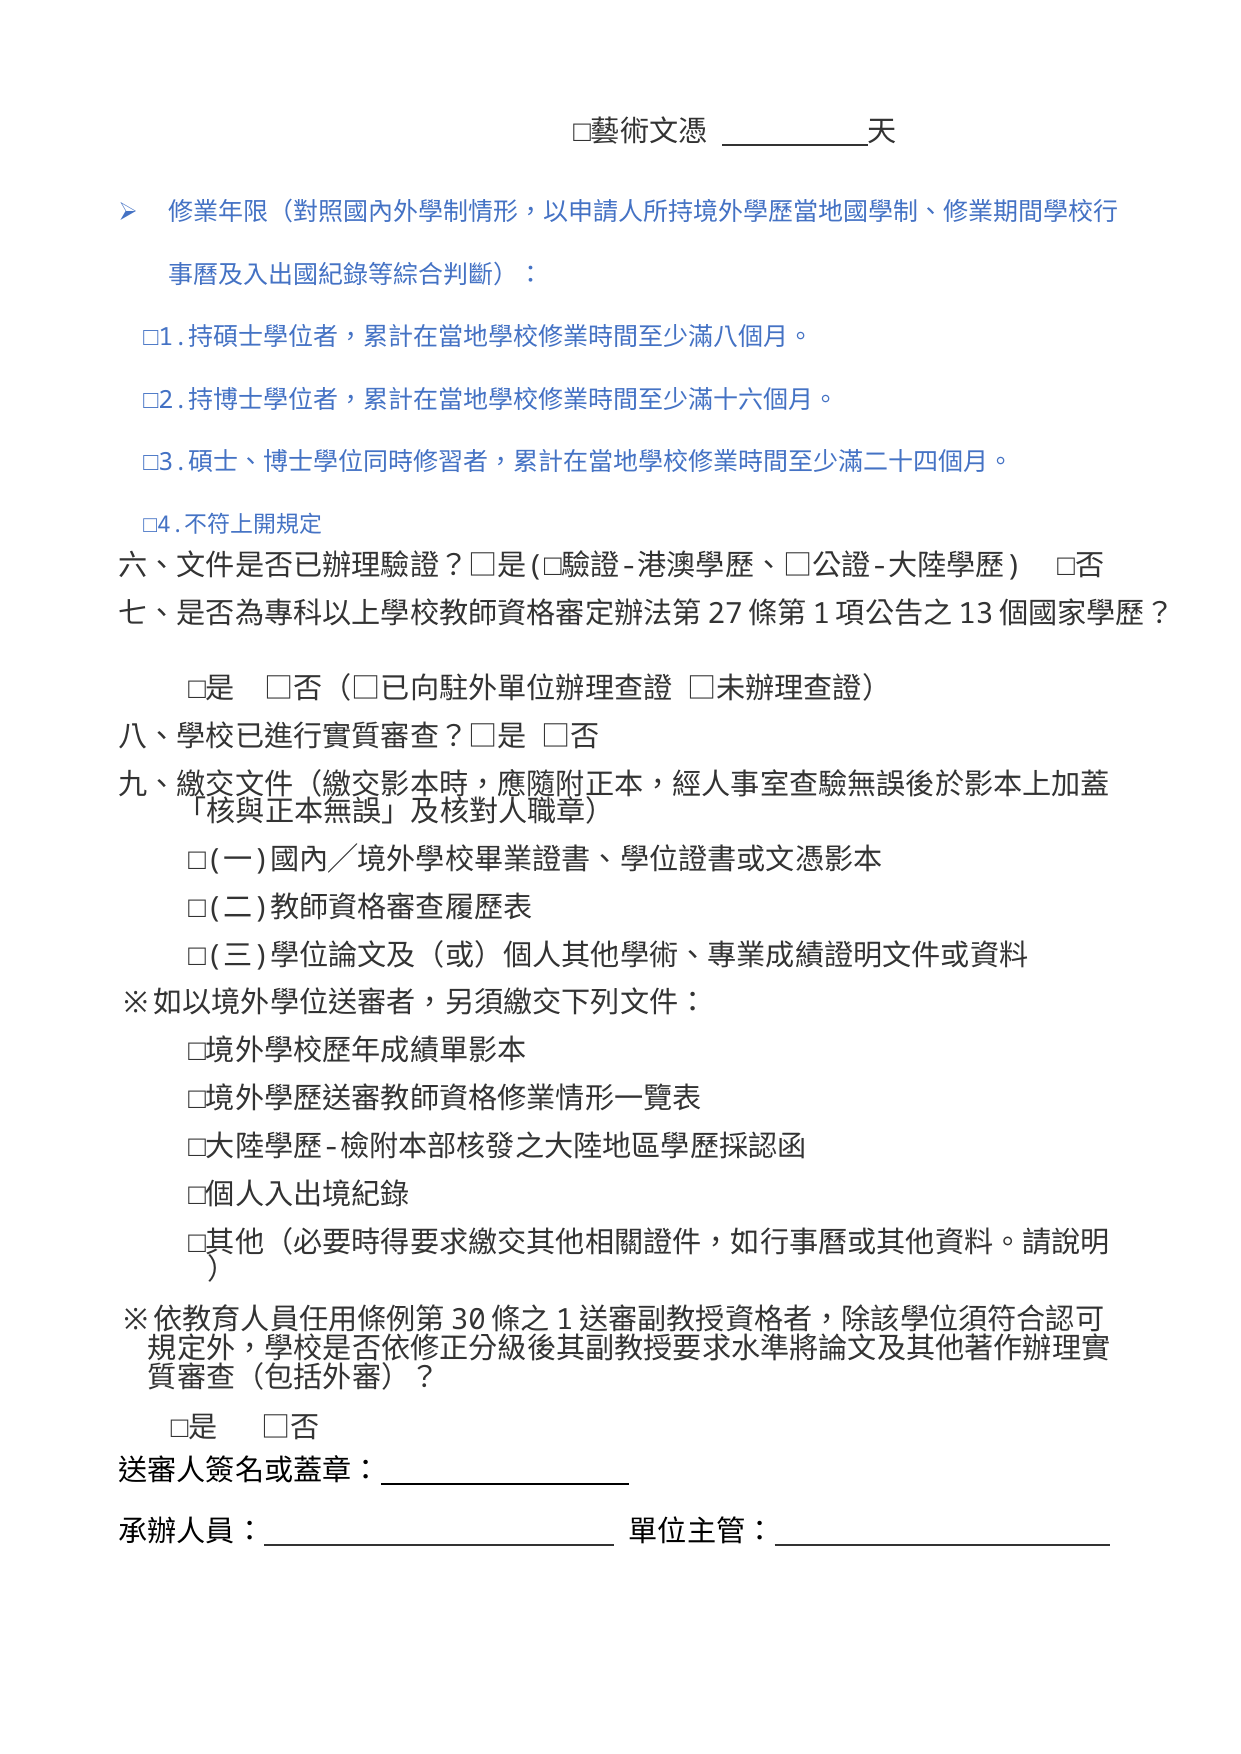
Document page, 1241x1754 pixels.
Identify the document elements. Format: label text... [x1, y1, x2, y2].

text □是 □否（□已向駐外單位辦理查證 □未辦理查證） [118, 677, 1122, 704]
text □其他（必要時得要求繳交其他相關證件，如行事曆或其他資料。請說明 ） [118, 1231, 1122, 1285]
text 送審人簽名或蓋章： [118, 1454, 1122, 1487]
text ※依教育人員任用條例第30條之1送審副教授資格者，除該學位須符合認可規定外，學校是否依修正分級後其副教授要求水準將論文及其他著作辦理實質審查（包括外審）？ [118, 1306, 1122, 1393]
text □是 □否 [118, 1414, 1122, 1443]
text 承辦人員： 單位主管： [118, 1487, 1122, 1549]
text □藝術文憑 天 [118, 119, 1122, 147]
text 九、繳交文件（繳交影本時，應隨附正本，經人事室查驗無誤後於影本上加蓋「核與正本無誤」及核對人職章） [118, 772, 1122, 827]
text □(三)學位論文及（或）個人其他學術、專業成績證明文件或資料 [118, 943, 1122, 970]
text 六、文件是否已辦理驗證？□是(□驗證-港澳學歷、□公證-大陸學歷) □否 [118, 554, 1122, 581]
text ※如以境外學位送審者，另須繳交下列文件： [118, 991, 1122, 1018]
text □(一)國內╱境外學校畢業證書、學位證書或文憑影本 [118, 847, 1122, 874]
text □(二)教師資格審查履歷表 [118, 895, 1122, 922]
text □4.不符上開規定 [143, 481, 1122, 543]
text □3.碩士、博士學位同時修習者，累計在當地學校修業時間至少滿二十四個月。 [143, 418, 1122, 481]
text □大陸學歷-檢附本部核發之大陸地區學歷採認函 [118, 1135, 1122, 1162]
text 八、學校已進行實質審查？□是 □否 [118, 724, 1122, 752]
list 修業年限（對照國內外學制情形，以申請人所持境外學歷當地國學制、修業期間學校行事曆及入出國紀錄等綜合判斷）： [118, 168, 1122, 293]
text 七、是否為專科以上學校教師資格審定辦法第27條第1項公告之13個國家學歷？ [118, 602, 1152, 656]
text □境外學歷送審教師資格修業情形一覽表 [118, 1087, 1122, 1114]
text □1.持碩士學位者，累計在當地學校修業時間至少滿八個月。 [143, 293, 1122, 356]
text □個人入出境紀錄 [118, 1183, 1122, 1210]
text □2.持博士學位者，累計在當地學校修業時間至少滿十六個月。 [143, 356, 1122, 418]
text □境外學校歷年成績單影本 [118, 1039, 1122, 1066]
